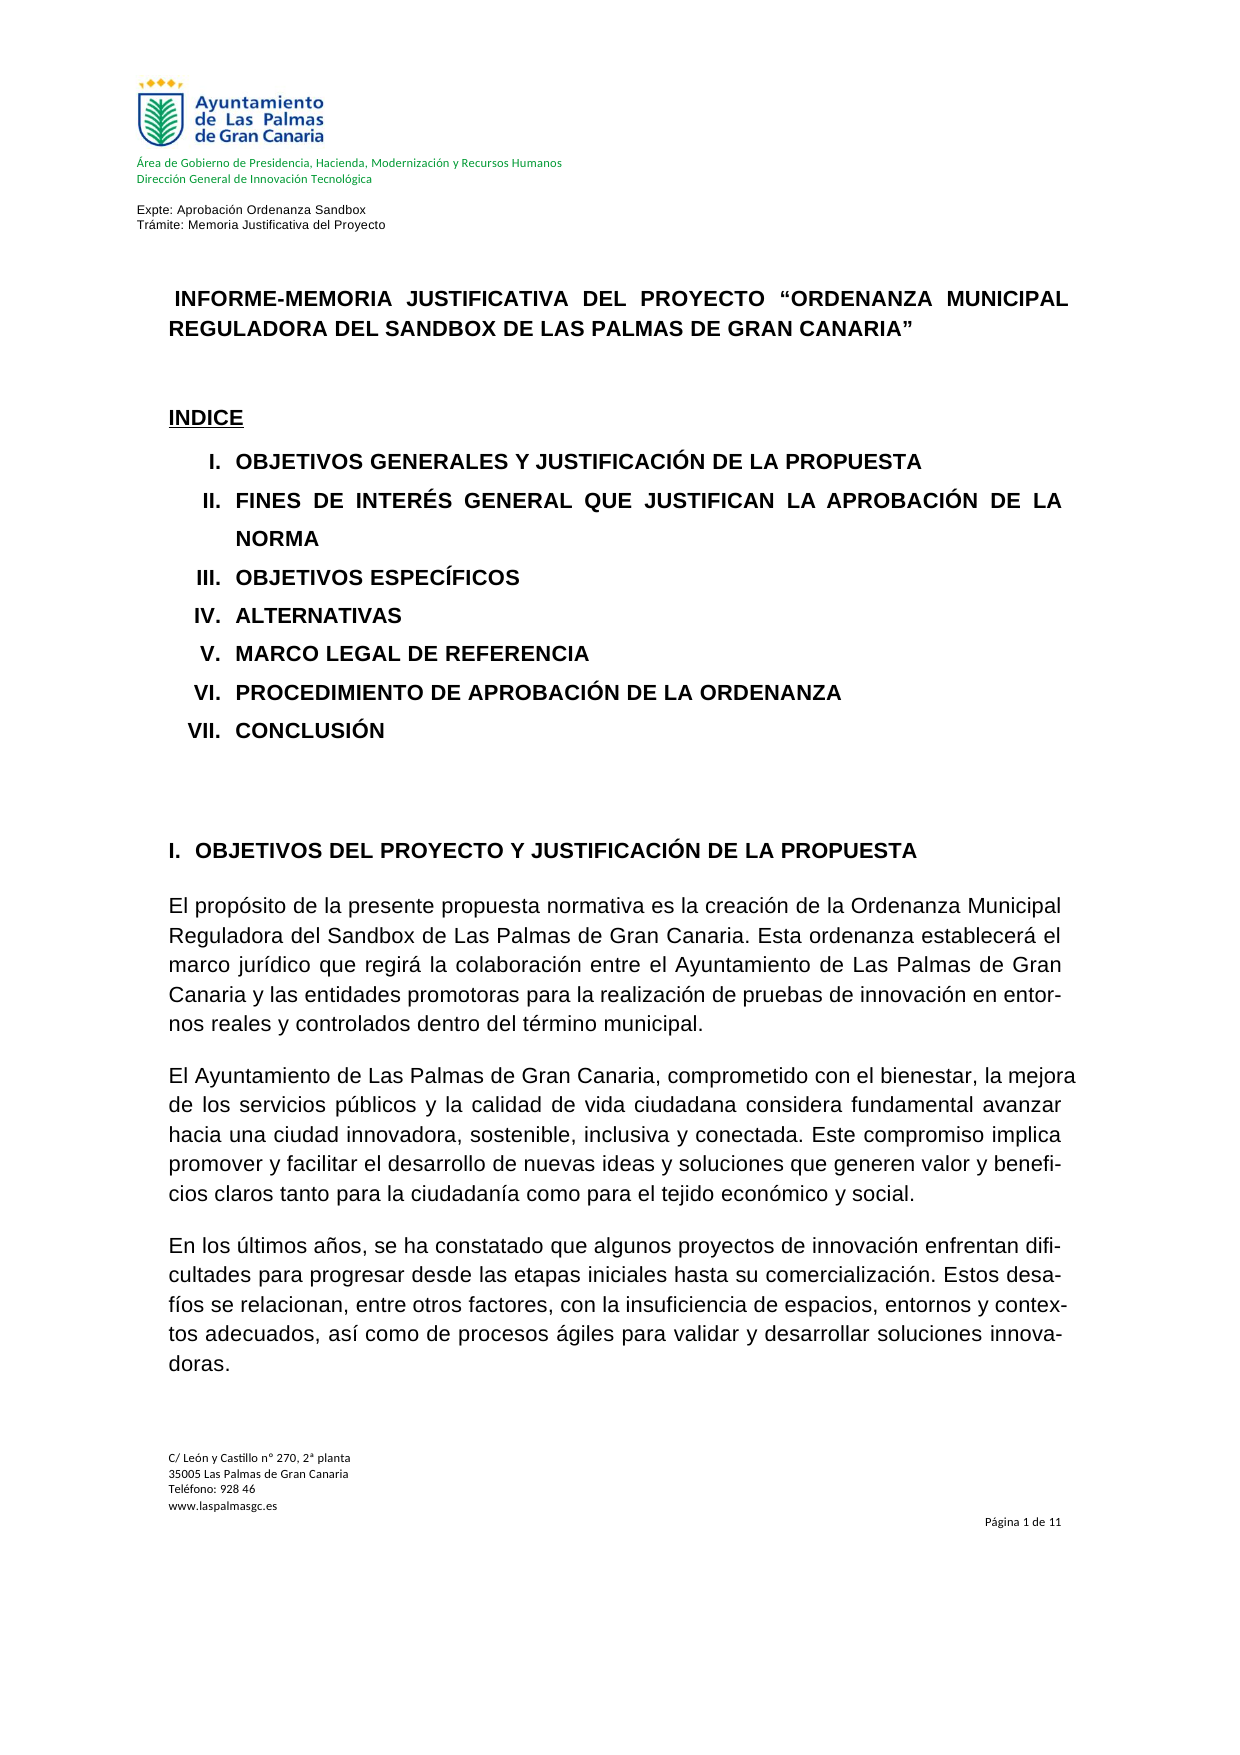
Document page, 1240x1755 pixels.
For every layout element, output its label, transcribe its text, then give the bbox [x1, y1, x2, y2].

text En los últimos años, se ha constatado que algunos proyectos de innovación enfrentan difi- cultades para progresar desde las etapas iniciales hasta su comercialización. Estos desa- fíos se relacionan, entre otros factores, con la insuficiencia de espacios, entornos y contex- tos adecuados, así como de procesos ágiles para validar y desarrollar soluciones innova- doras. [168, 1229, 1229, 1377]
text El propósito de la presente propuesta normativa es la creación de la Ordenanza Municipal Reguladora del Sandbox de Las Palmas de Gran Canaria. Esta ordenanza establecerá el marco jurídico que regirá la colaboración entre el Ayuntamiento de Las Palmas de Gran Canaria y las entidades promotoras para la realización de pruebas de innovación en entor- nos reales y controlados dentro del término municipal. [168, 890, 1229, 1037]
text INDICE [168, 405, 1229, 431]
text C/ León y Castillo nº 270, 2ª planta 35005 Las Palmas de Gran Canaria Teléfono: 928 46 www.laspalmasgc.es [168, 1449, 356, 1513]
text II. FINES DE INTERÉS GENERAL QUE JUSTIFICAN LA APROBACIÓN DE LA [202, 487, 1229, 513]
text Página 1 de 11 [985, 1515, 1229, 1529]
text V. MARCO LEGAL DE REFERENCIA [200, 641, 1229, 667]
text Área de Gobierno de Presidencia, Hacienda, Modernización y Recursos Humanos Dirección General de Innovación Tecnológica [137, 154, 1229, 186]
text I. OBJETIVOS DEL PROYECTO Y JUSTIFICACIÓN DE LA PROPUESTA [168, 838, 1229, 864]
text El Ayuntamiento de Las Palmas de Gran Canaria, comprometido con el bienestar, la mejora de los servicios públicos y la calidad de vida ciudadana considera fundamental avanzar hacia una ciudad innovadora, sostenible, inclusiva y conectada. Este compromiso implica promover y facilitar el desarrollo de nuevas ideas y soluciones que generen valor y benefi- cios claros tanto para la ciudadanía como para el tejido económico y social. [168, 1060, 1229, 1207]
text Expte: Aprobación Ordenanza Sandbox Trámite: Memoria Justificativa del Proyecto [137, 203, 1229, 233]
text NORMA [235, 526, 1229, 552]
text I. OBJETIVOS GENERALES Y JUSTIFICACIÓN DE LA PROPUESTA [209, 449, 1229, 475]
text VII. CONCLUSIÓN [187, 718, 1229, 744]
text VI. PROCEDIMIENTO DE APROBACIÓN DE LA ORDENANZA [194, 679, 1229, 705]
text INFORME-MEMORIA JUSTIFICATIVA DEL PROYECTO “ORDENANZA MUNICIPAL REGULADORA DEL SANDBOX DE LAS PALMAS DE GRAN CANARIA” [168, 283, 1229, 342]
text III. OBJETIVOS ESPECÍFICOS [196, 564, 1229, 590]
text IV. ALTERNATIVAS [194, 603, 1229, 628]
